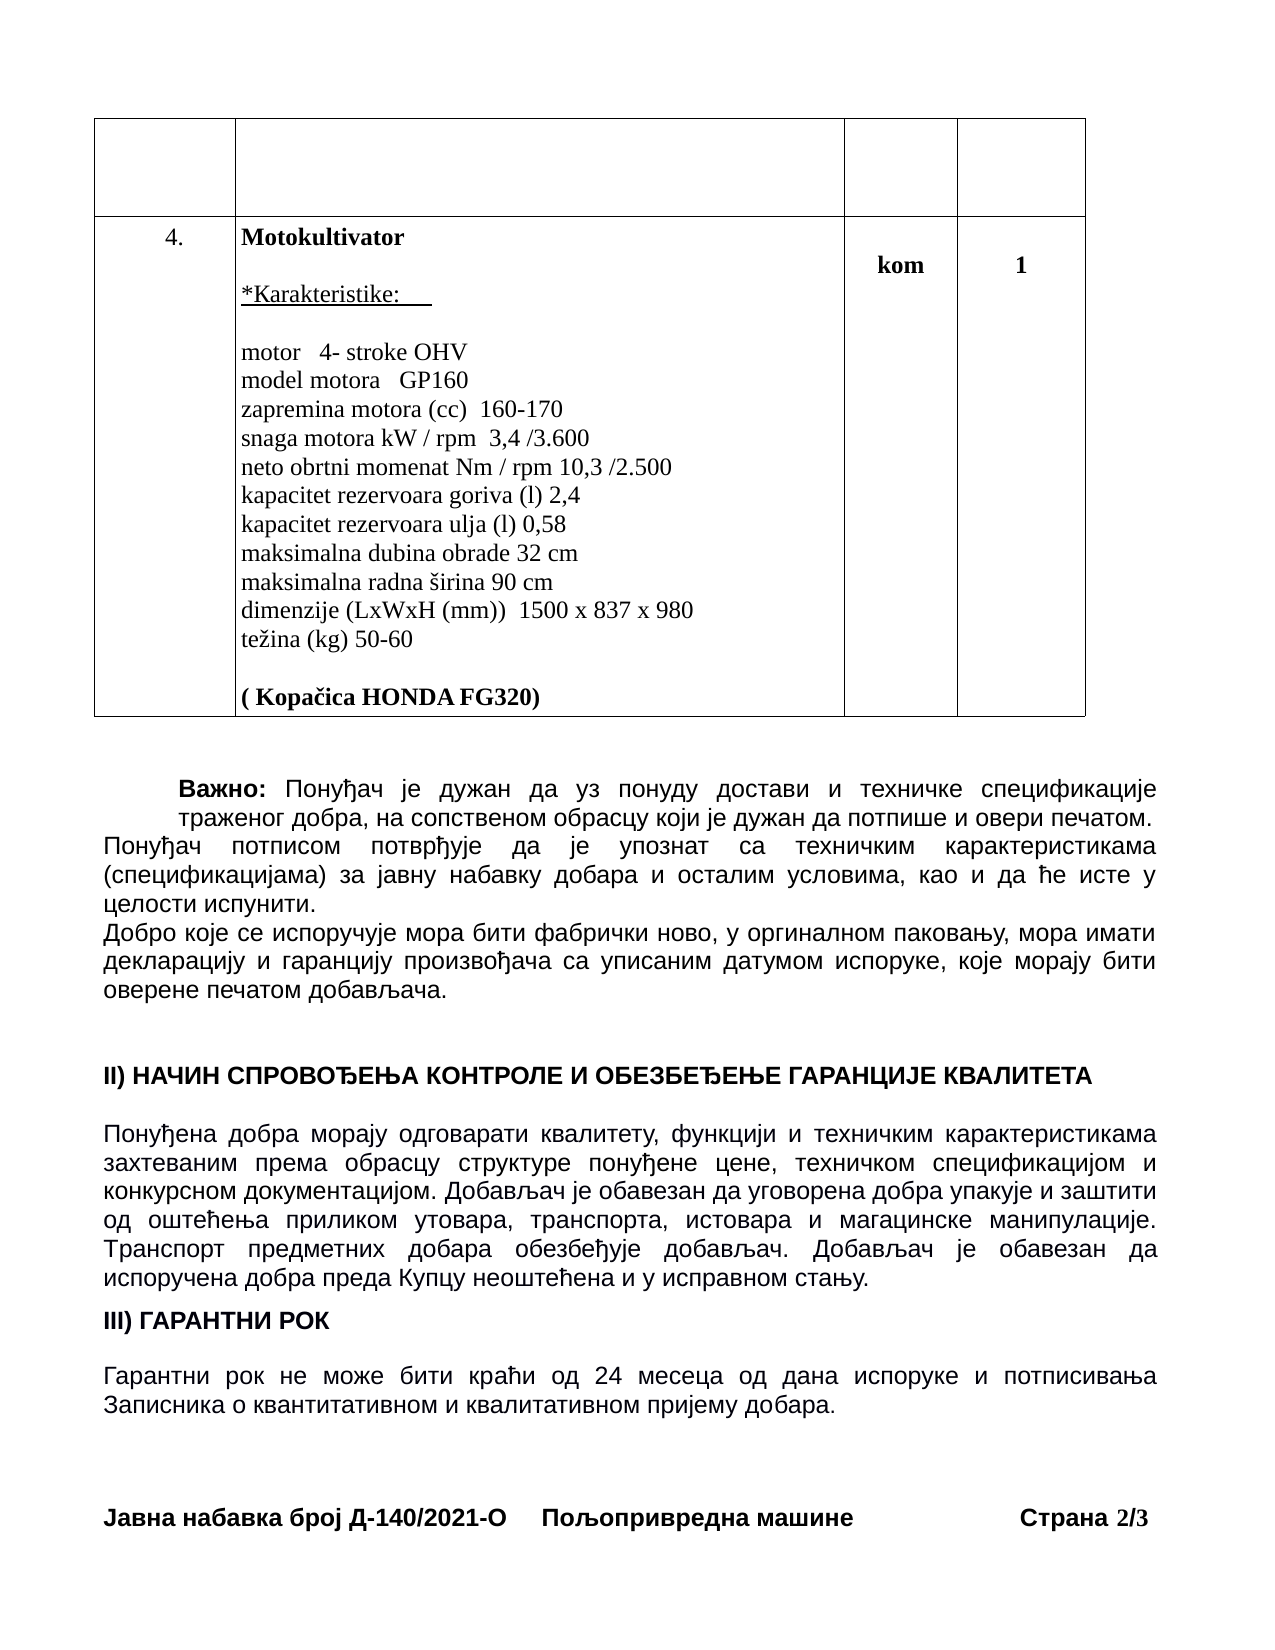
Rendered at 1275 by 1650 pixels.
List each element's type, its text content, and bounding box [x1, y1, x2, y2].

table_cell kom [845, 217, 957, 716]
table_cell Motokultivator *Каrakteristike: motor 4- stroke OHV model motora GP160 zapremina motora (cc) 160-170 snaga motora kW / rpm 3,4 /3.600 neto obrtni momenat Nm / rpm 10,3 /2.500 kapacitet rezervoara goriva (l) 2,4 kapacitet rezervoara ulja (l) 0,58 maksimalna dubina obrade 32 cm maksimalna radna širina 90 cm dimenzije (LxWxH (mm)) 1500 x 837 x 980 težina (kg) 50-60 ( Kopačica HONDA FG320) [236, 217, 844, 716]
table_cell [958, 119, 1085, 216]
text II) НАЧИН СПРОВОЂЕЊА КОНТРОЛЕ И ОБЕЗБЕЂЕЊЕ ГАРАНЦИЈЕ КВАЛИТЕТА [103, 1061, 1158, 1090]
list Понуђач потписом потврђује да је упознат са техничким карактеристикама (спецификацијама) за јавну набавку добара и осталим условима, као и да ће исте у целости испунити. [103, 831, 1158, 918]
text III) ГАРАНТНИ РОК [103, 1306, 1158, 1334]
table_cell [236, 119, 844, 216]
table_cell [95, 119, 235, 216]
list Важно: Понуђач је дужан да уз понуду достави и техничке спецификације траженог добра, на сопственом обрасцу који је дужан да потпише и овери печатом. [178, 774, 1158, 831]
table_cell [95, 217, 235, 716]
table_cell [845, 119, 957, 216]
list Добрo којe се испоручује мора бити фабрички ново, у оргиналном паковању, мора имати декларацију и гаранцију произвођача са уписаним датумом испоруке, које морају бити оверене печатом добављача. [103, 918, 1158, 1004]
text Понуђена добра морају одговарати квалитету, функцији и техничким карактеристикама захтеваним према обрасцу структуре понуђене цене, техничком спецификацијом и конкурсном документацијом. Добављач је обавезан да уговорена добра упакује и заштити од оштећења приликом утовара, транспорта, истовара и магацинске манипулације. Транспорт предметних добара обезбеђује добављач. Добављач је обавезан да испоручена добра преда Купцу неоштећена и у исправном стању. [103, 1119, 1158, 1291]
table_cell 1 [958, 217, 1085, 716]
text Гарантни рок не може бити краћи од 24 месеца од дана испоруке и потписивања Записника о квантитативном и квалитативном пријему добара. [103, 1361, 1158, 1418]
